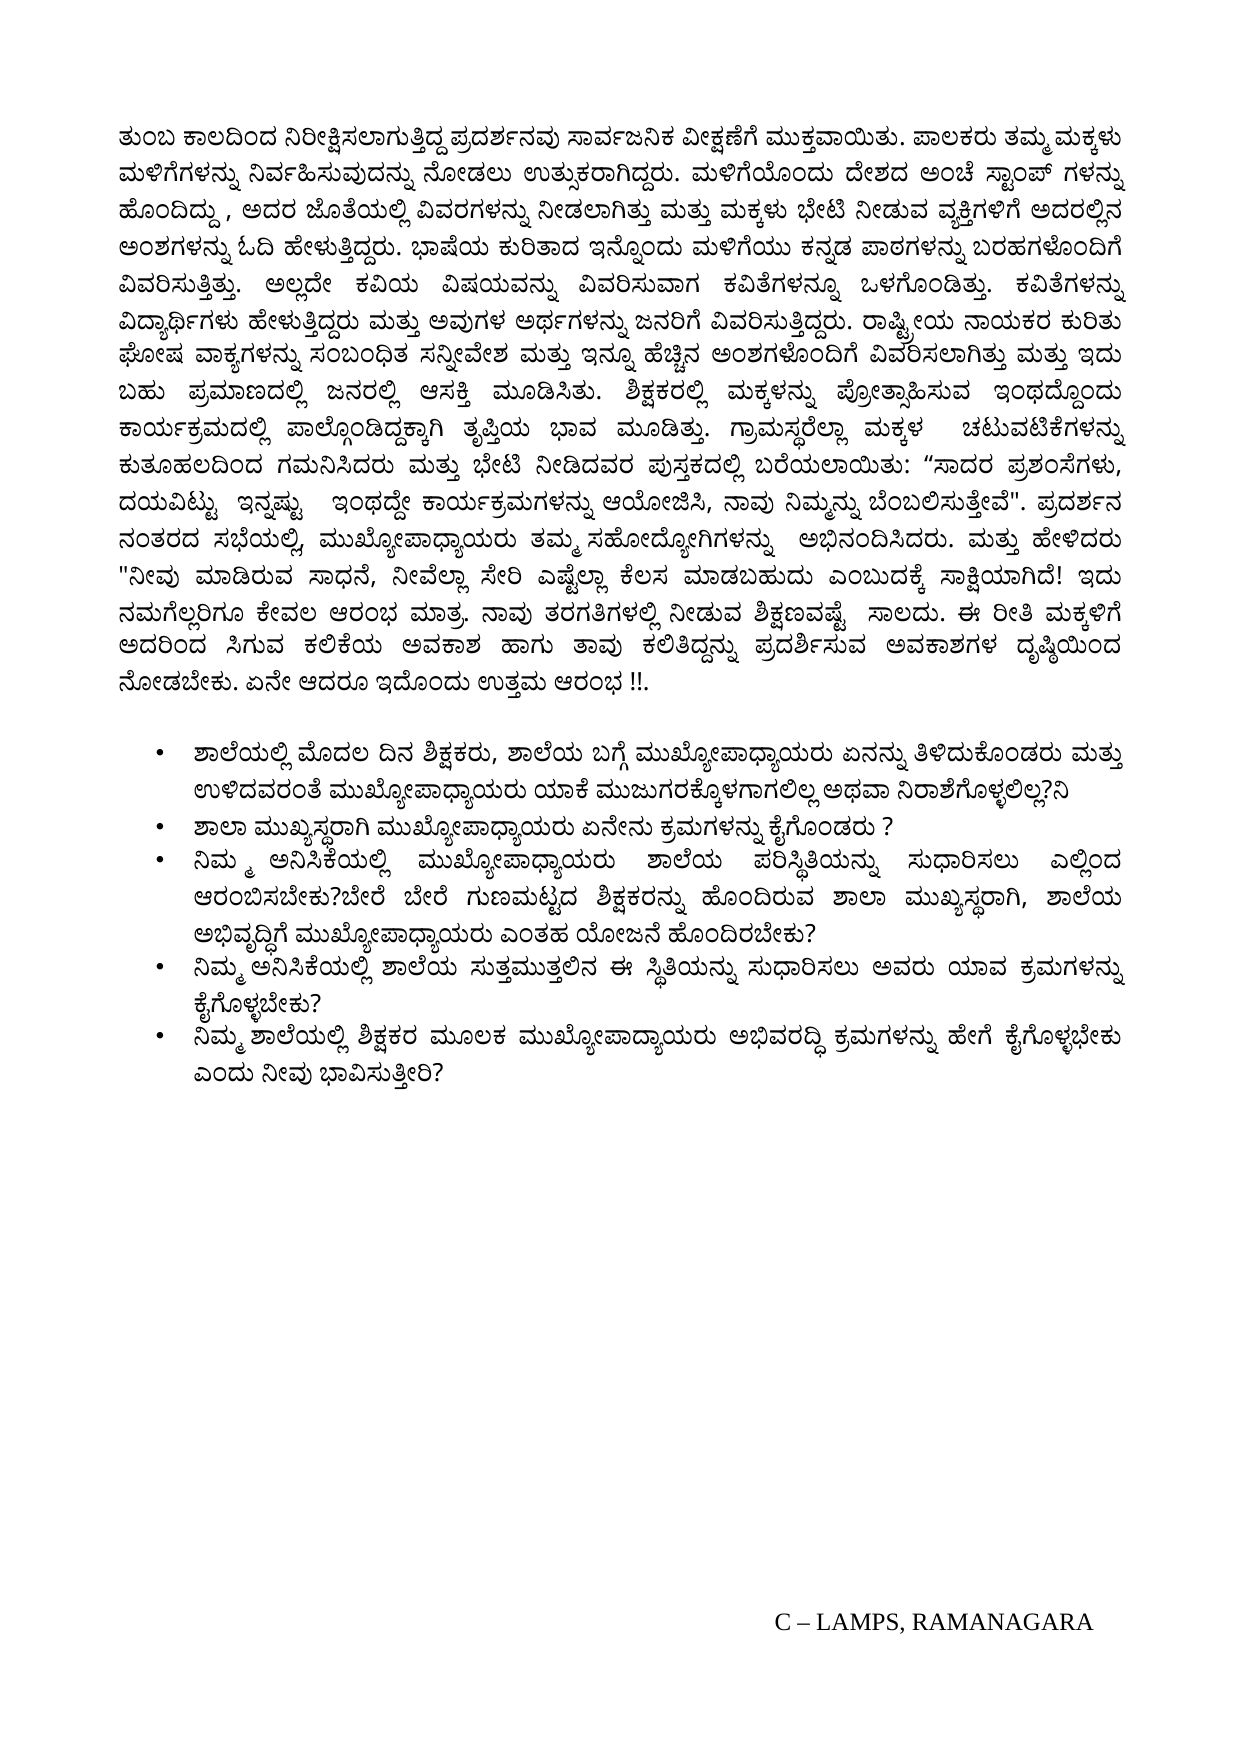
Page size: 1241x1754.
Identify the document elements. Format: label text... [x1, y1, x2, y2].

list ನಿಮ್ಮ ಶಾಲೆಯಲ್ಲಿ ಶಿಕ್ಷಕರ ಮೂಲಕ ಮುಖ್ಯೋಪಾದ್ಯಾಯರು ಅಭಿವರದ್ಧಿ ಕ್ರಮಗಳನ್ನು ಹೇಗೆ ಕೈಗೊಳ್ಳಭೇಕು ಎಂದು ನೀವು ಭಾವಿಸುತ್ತೀರಿ? [156, 1022, 1122, 1092]
list ನಿಮ್ಮ ಅನಿಸಿಕೆಯಲ್ಲಿ ಮುಖ್ಯೋಪಾಧ್ಯಾಯರು ಶಾಲೆಯ ಪರಿಸ್ಥಿತಿಯನ್ನು ಸುಧಾರಿಸಲು ಎಲ್ಲಿಂದ ಆರಂಬಿಸಬೇಕು?ಬೇರೆ ಬೇರೆ ಗುಣಮಟ್ಟದ ಶಿಕ್ಷಕರನ್ನು ಹೊಂದಿರುವ ಶಾಲಾ ಮುಖ್ಯಸ್ಥರಾಗಿ, ಶಾಲೆಯ ಅಭಿವೃದ್ಧಿಗೆ ಮುಖ್ಯೋಪಾಧ್ಯಾಯರು ಎಂತಹ ಯೋಜನೆ ಹೊಂದಿರಬೇಕು? [156, 846, 1122, 953]
list ಶಾಲಾ ಮುಖ್ಯಸ್ಥರಾಗಿ ಮುಖ್ಯೋಪಾಧ್ಯಾಯರು ಏನೇನು ಕ್ರಮಗಳನ್ನು ಕೈಗೊಂಡರು ? [156, 809, 1122, 846]
list ಶಾಲೆಯಲ್ಲಿ ಮೊದಲ ದಿನ ಶಿಕ್ಷಕರು, ಶಾಲೆಯ ಬಗ್ಗೆ ಮುಖ್ಯೋಪಾಧ್ಯಾಯರು ಏನನ್ನು ತಿಳಿದುಕೊಂಡರು ಮತ್ತು ಉಳಿದವರಂತೆ ಮುಖ್ಯೋಪಾಧ್ಯಾಯರು ಯಾಕೆ ಮುಜುಗರಕ್ಕೊಳಗಾಗಲಿಲ್ಲ ಅಥವಾ ನಿರಾಶೆಗೊಳ್ಳಲಿಲ್ಲ?ನಿ [156, 735, 1122, 809]
list ನಿಮ್ಮ ಅನಿಸಿಕೆಯಲ್ಲಿ ಶಾಲೆಯ ಸುತ್ತಮುತ್ತಲಿನ ಈ ಸ್ಥಿತಿಯನ್ನು ಸುಧಾರಿಸಲು ಅವರು ಯಾವ ಕ್ರಮಗಳನ್ನು ಕೈಗೊಳ್ಳಬೇಕು? [156, 953, 1122, 1022]
text ತುಂಬ ಕಾಲದಿಂದ ನಿರೀಕ್ಷಿಸಲಾಗುತ್ತಿದ್ದ ಪ್ರದರ್ಶನವು ಸಾರ್ವಜನಿಕ ವೀಕ್ಷಣೆಗೆ ಮುಕ್ತವಾಯಿತು. ಪಾಲಕರು ತಮ್ಮ ಮಕ್ಕಳು ಮಳಿಗೆಗಳನ್ನು ನಿರ್ವಹಿಸುವುದನ್ನು ನೋಡಲು ಉತ್ಸುಕರಾಗಿದ್ದರು. ಮಳಿಗೆಯೊಂದು ದೇಶದ ಅಂಚೆ ಸ್ಟಾಂಪ್ ಗಳನ್ನು ಹೊಂದಿದ್ದು , ಅದರ ಜೊತೆಯಲ್ಲಿ ವಿವರಗಳನ್ನು ನೀಡಲಾಗಿತ್ತು ಮತ್ತು ಮಕ್ಕಳು ಭೇಟಿ ನೀಡುವ ವ್ಯಕ್ತಿಗಳಿಗೆ ಅದರಲ್ಲಿನ ಅಂಶಗಳನ್ನು ಓದಿ ಹೇಳುತ್ತಿದ್ದರು. ಭಾಷೆಯ ಕುರಿತಾದ ಇನ್ನೊಂದು ಮಳಿಗೆಯು ಕನ್ನಡ ಪಾಠಗಳನ್ನು ಬರಹಗಳೊಂದಿಗೆ ವಿವರಿಸುತ್ತಿತ್ತು. ಅಲ್ಲದೇ ಕವಿಯ ವಿಷಯವನ್ನು ವಿವರಿಸುವಾಗ ಕವಿತೆಗಳನ್ನೂ ಒಳಗೊಂಡಿತ್ತು. ಕವಿತೆಗಳನ್ನು ವಿದ್ಯಾರ್ಥಿಗಳು ಹೇಳುತ್ತಿದ್ದರು ಮತ್ತು ಅವುಗಳ ಅರ್ಥಗಳನ್ನು ಜನರಿಗೆ ವಿವರಿಸುತ್ತಿದ್ದರು. ರಾಷ್ಟ್ರೀಯ ನಾಯಕರ ಕುರಿತು ಘೋಷ ವಾಕ್ಯಗಳನ್ನು ಸಂಬಂಧಿತ ಸನ್ನೀವೇಶ ಮತ್ತು ಇನ್ನೂ ಹೆಚ್ಚಿನ ಅಂಶಗಳೊಂದಿಗೆ ವಿವರಿಸಲಾಗಿತ್ತು ಮತ್ತು ಇದು ಬಹು ಪ್ರಮಾಣದಲ್ಲಿ ಜನರಲ್ಲಿ ಆಸಕ್ತಿ ಮೂಡಿಸಿತು. ಶಿಕ್ಷಕರಲ್ಲಿ ಮಕ್ಕಳನ್ನು ಪ್ರೋತ್ಸಾಹಿಸುವ ಇಂಥದ್ದೊಂದು ಕಾರ್ಯಕ್ರಮದಲ್ಲಿ ಪಾಲ್ಗೊಂಡಿದ್ದಕ್ಕಾಗಿ ತೃಪ್ತಿಯ ಭಾವ ಮೂಡಿತ್ತು. ಗ್ರಾಮಸ್ಥರೆಲ್ಲಾ ಮಕ್ಕಳ ಚಟುವಟಿಕೆಗಳನ್ನು ಕುತೂಹಲದಿಂದ ಗಮನಿಸಿದರು ಮತ್ತು ಭೇಟಿ ನೀಡಿದವರ ಪುಸ್ತಕದಲ್ಲಿ ಬರೆಯಲಾಯಿತು: “ಸಾದರ ಪ್ರಶಂಸೆಗಳು, ದಯವಿಟ್ಟು ಇನ್ನಷ್ಟು ಇಂಥದ್ದೇ ಕಾರ್ಯಕ್ರಮಗಳನ್ನು ಆಯೋಜಿಸಿ, ನಾವು ನಿಮ್ಮನ್ನು ಬೆಂಬಲಿಸುತ್ತೇವೆ". ಪ್ರದರ್ಶನ ನಂತರದ ಸಭೆಯಲ್ಲಿ, ಮುಖ್ಯೋಪಾಧ್ಯಾಯರು ತಮ್ಮ ಸಹೋದ್ಯೋಗಿಗಳನ್ನು ಅಭಿನಂದಿಸಿದರು. ಮತ್ತು ಹೇಳಿದರು "ನೀವು ಮಾಡಿರುವ ಸಾಧನೆ, ನೀವೆಲ್ಲಾ ಸೇರಿ ಎಷ್ಟೆಲ್ಲಾ ಕೆಲಸ ಮಾಡಬಹುದು ಎಂಬುದಕ್ಕೆ ಸಾಕ್ಷಿಯಾಗಿದೆ! ಇದು ನಮಗೆಲ್ಲರಿಗೂ ಕೇವಲ ಆರಂಭ ಮಾತ್ರ. ನಾವು ತರಗತಿಗಳಲ್ಲಿ ನೀಡುವ ಶಿಕ್ಷಣವಷ್ಟೆ ಸಾಲದು. ಈ ರೀತಿ ಮಕ್ಕಳಿಗೆ ಅದರಿಂದ ಸಿಗುವ ಕಲಿಕೆಯ ಅವಕಾಶ ಹಾಗು ತಾವು ಕಲಿತಿದ್ದನ್ನು ಪ್ರದರ್ಶಿಸುವ ಅವಕಾಶಗಳ ದೃಷ್ಠಿಯಿಂದ ನೋಡಬೇಕು. ಏನೇ ಆದರೂ ಇದೊಂದು ಉತ್ತಮ ಆರಂಭ !!. [118, 118, 1122, 701]
